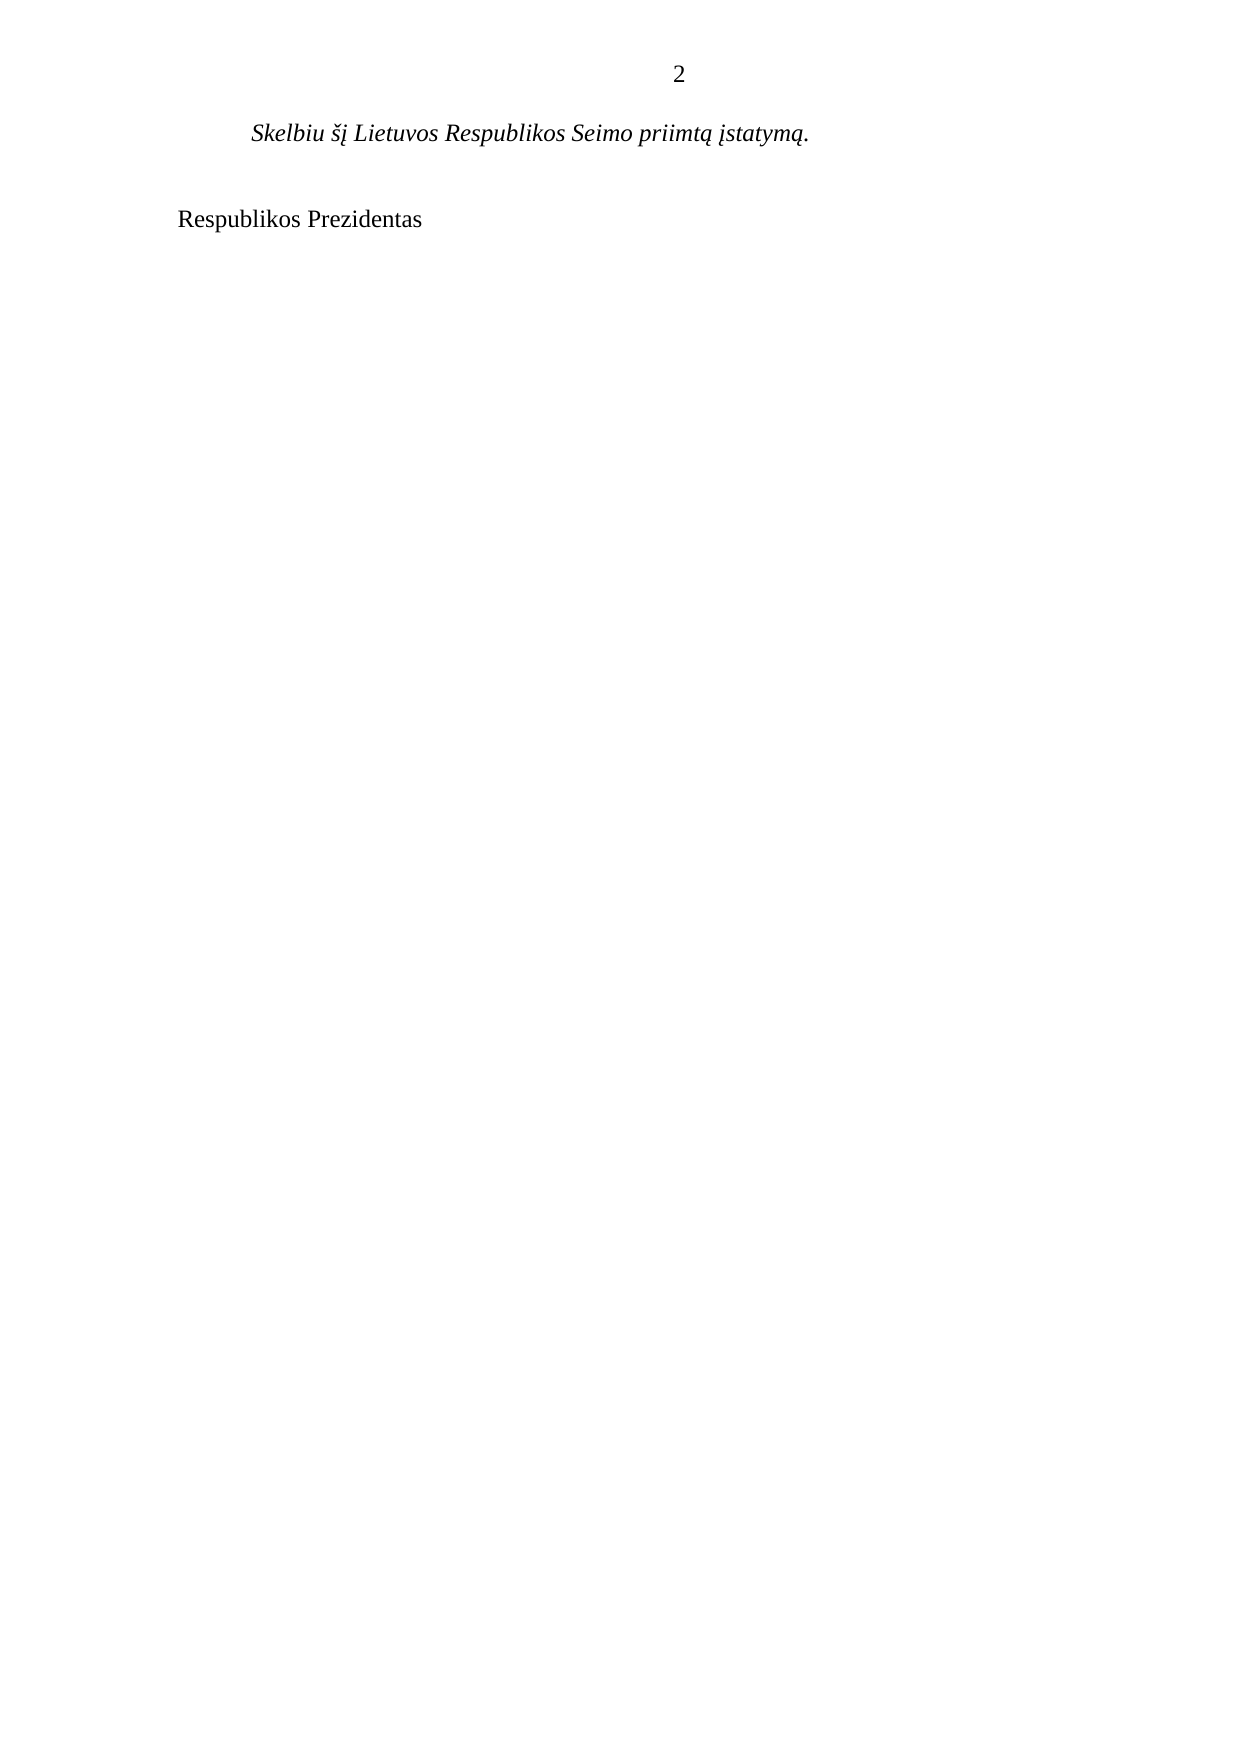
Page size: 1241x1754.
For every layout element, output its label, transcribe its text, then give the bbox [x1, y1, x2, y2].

text Respublikos Prezidentas [177, 204, 1181, 233]
text Skelbiu šį Lietuvos Respublikos Seimo priimtą įstatymą. [177, 118, 1181, 147]
